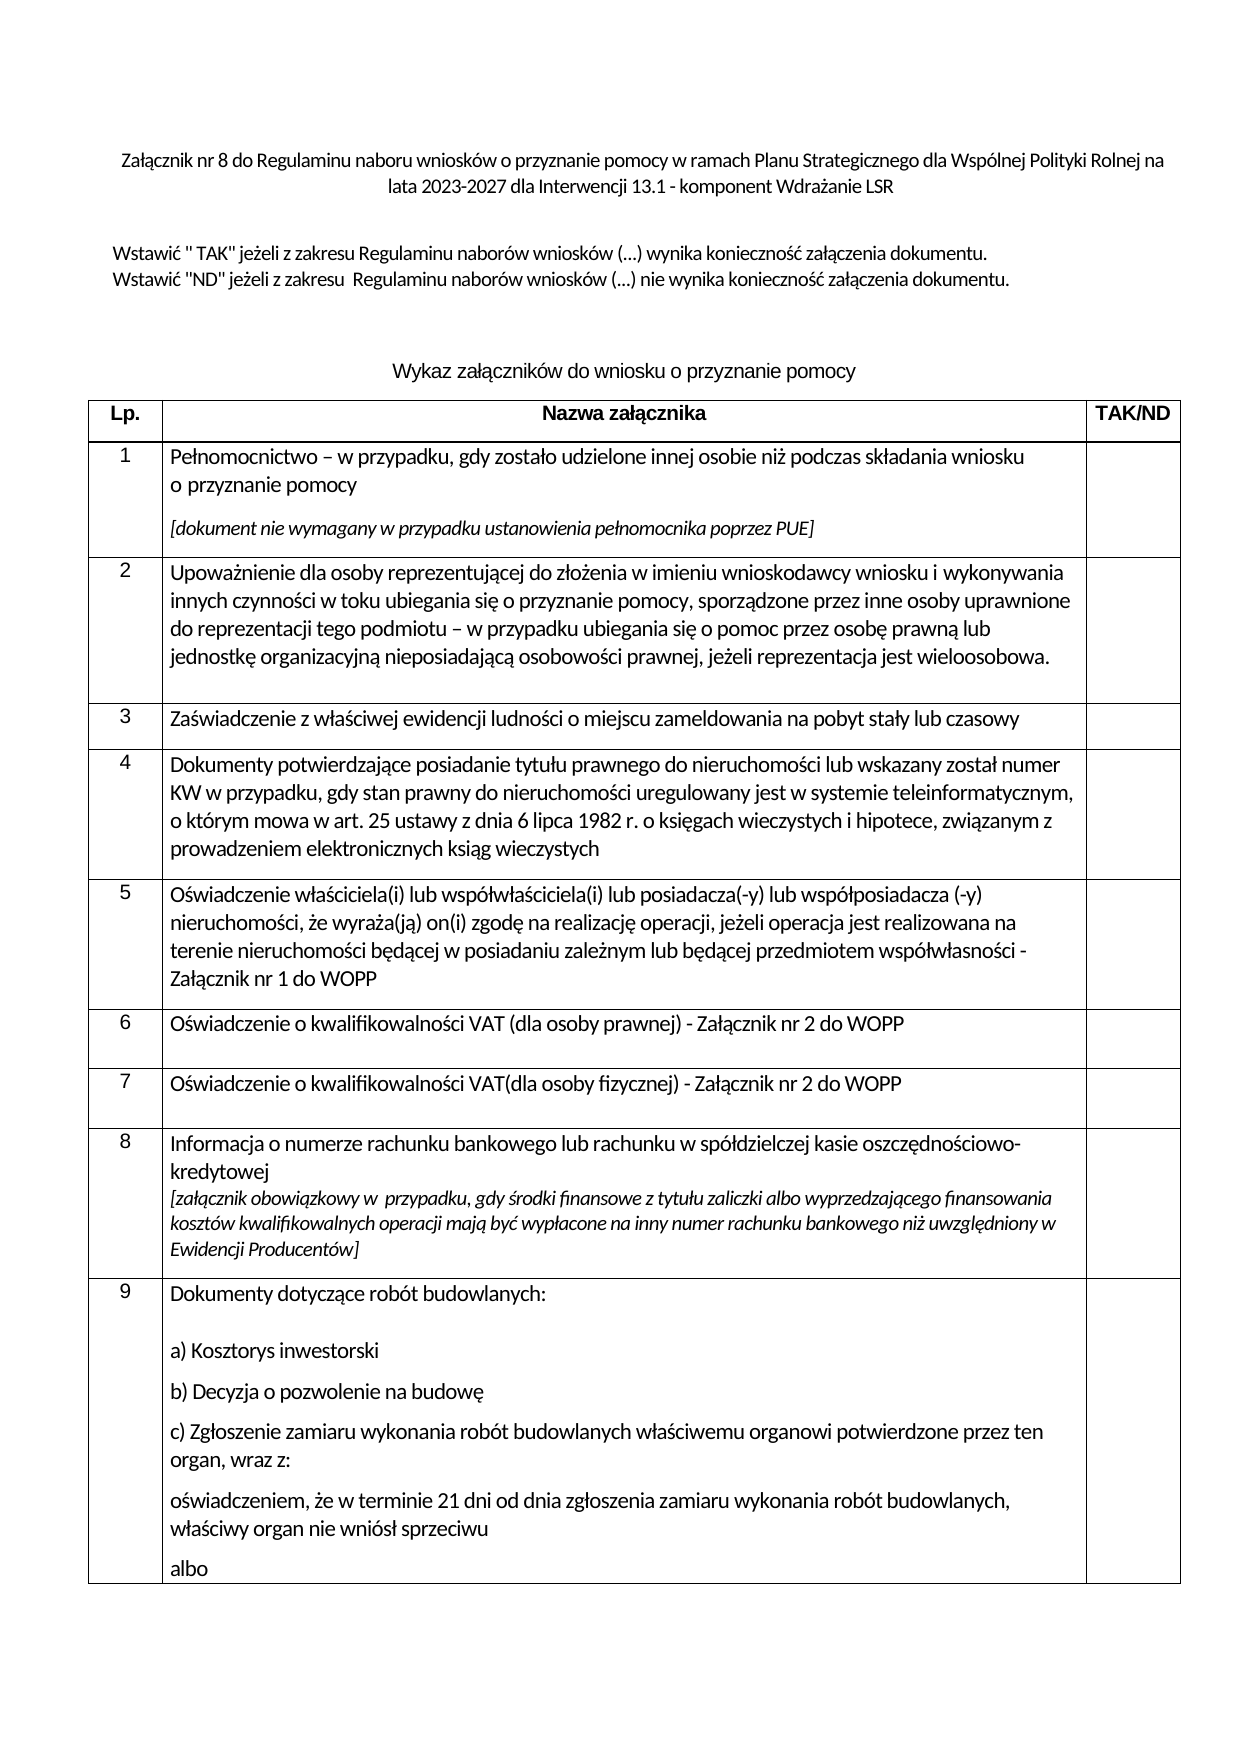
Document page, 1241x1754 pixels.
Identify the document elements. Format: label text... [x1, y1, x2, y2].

table_cell [1087, 1129, 1180, 1278]
table_cell Oświadczenie o kwalifikowalności VAT (dla osoby prawnej) - Załącznik nr 2 do WOPP [163, 1010, 1086, 1068]
table_cell Oświadczenie o kwalifikowalności VAT(dla osoby fizycznej) - Załącznik nr 2 do WOPP [163, 1069, 1086, 1128]
table_cell [1087, 880, 1180, 1008]
table_cell Zaświadczenie z właściwej ewidencji ludności o miejscu zameldowania na pobyt stały lub czasowy [163, 704, 1086, 749]
table_cell Wykaz załączników do wniosku o przyznanie pomocy [163, 359, 1086, 400]
table_cell Pełnomocnictwo – w przypadku, gdy zostało udzielone innej osobie niż podczas składania wniosku o przyznanie pomocy [dokument nie wymagany w przypadku ustanowienia pełnomocnika poprzez PUE] [163, 443, 1086, 557]
table_cell 5 [89, 880, 162, 1008]
table_cell 1 [89, 443, 162, 557]
table_cell Dokumenty potwierdzające posiadanie tytułu prawnego do nieruchomości lub wskazany został numer KW w przypadku, gdy stan prawny do nieruchomości uregulowany jest w systemie teleinformatycznym, o którym mowa w art. 25 ustawy z dnia 6 lipca 1982 r. o księgach wieczystych i hipotece, związanym z prowadzeniem elektronicznych ksiąg wieczystych [163, 750, 1086, 879]
table_cell Lp. [89, 401, 162, 441]
table_cell Informacja o numerze rachunku bankowego lub rachunku w spółdzielczej kasie oszczędnościowo-kredytowej [załącznik obowiązkowy w przypadku, gdy środki finansowe z tytułu zaliczki albo wyprzedzającego finansowania kosztów kwalifikowalnych operacji mają być wypłacone na inny numer rachunku bankowego niż uwzględniony w Ewidencji Producentów] [163, 1129, 1086, 1278]
table_cell [1087, 704, 1180, 749]
table_cell [1087, 443, 1180, 557]
table_cell 2 [89, 558, 162, 703]
table_cell Upoważnienie dla osoby reprezentującej do złożenia w imieniu wnioskodawcy wniosku i wykonywania innych czynności w toku ubiegania się o przyznanie pomocy, sporządzone przez inne osoby uprawnione do reprezentacji tego podmiotu – w przypadku ubiegania się o pomoc przez osobę prawną lub jednostkę organizacyjną nieposiadającą osobowości prawnej, jeżeli reprezentacja jest wieloosobowa. [163, 558, 1086, 703]
table_cell [1087, 1069, 1180, 1128]
table_cell Nazwa załącznika [163, 401, 1086, 441]
table_cell 7 [89, 1069, 162, 1128]
table_header Załącznik nr 8 do Regulaminu naboru wniosków o przyznanie pomocy w ramach Planu Strategicznego dla Wspólnej Polityki Rolnej na lata 2023-2027 dla Interwencji 13.1 - komponent Wdrażanie LSR Wstawić " TAK" jeżeli z zakresu Regulaminu naborów wniosków (...) wynika konieczność załączenia dokumentu. Wstawić "ND" jeżeli z zakresu Regulaminu naborów wniosków (...) nie wynika konieczność załączenia dokumentu. [105, 148, 1180, 359]
table_cell 4 [89, 750, 162, 879]
table_cell [1087, 1010, 1180, 1068]
table_header [89, 148, 105, 359]
table_cell [1087, 558, 1180, 703]
table_cell TAK/ND [1087, 401, 1180, 441]
table_cell 3 [89, 704, 162, 749]
table_cell 6 [89, 1010, 162, 1068]
table_cell 9 [89, 1279, 162, 1582]
table_cell [1087, 750, 1180, 879]
table_cell [1087, 1279, 1180, 1582]
table_cell 8 [89, 1129, 162, 1278]
table_cell Oświadczenie właściciela(i) lub współwłaściciela(i) lub posiadacza(-y) lub współposiadacza (-y) nieruchomości, że wyraża(ją) on(i) zgodę na realizację operacji, jeżeli operacja jest realizowana na terenie nieruchomości będącej w posiadaniu zależnym lub będącej przedmiotem współwłasności - Załącznik nr 1 do WOPP [163, 880, 1086, 1008]
table_cell Dokumenty dotyczące robót budowlanych: a) Kosztorys inwestorski b) Decyzja o pozwolenie na budowę c) Zgłoszenie zamiaru wykonania robót budowlanych właściwemu organowi potwierdzone przez ten organ, wraz z: oświadczeniem, że w terminie 21 dni od dnia zgłoszenia zamiaru wykonania robót budowlanych, właściwy organ nie wniósł sprzeciwu albo [163, 1279, 1086, 1582]
table_cell [89, 359, 162, 400]
table_cell [1086, 359, 1180, 400]
